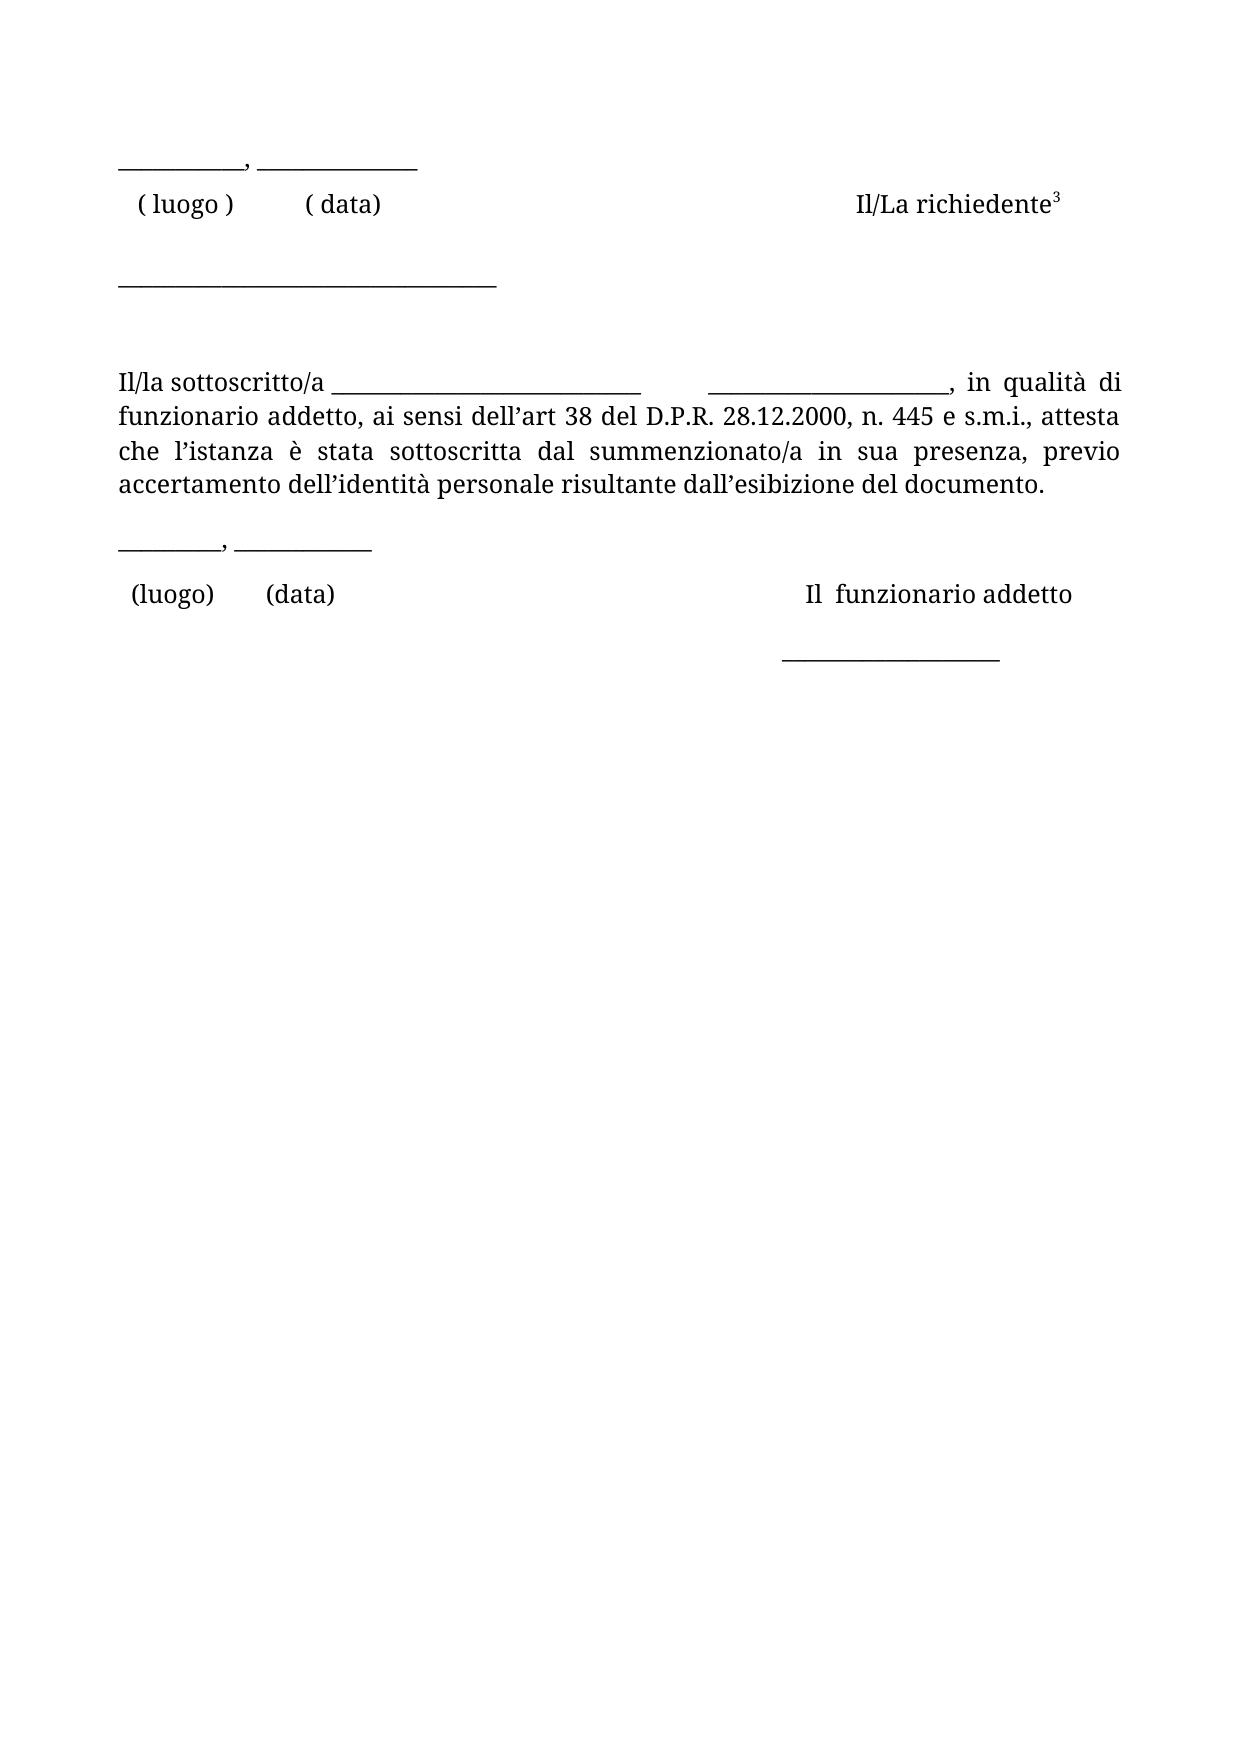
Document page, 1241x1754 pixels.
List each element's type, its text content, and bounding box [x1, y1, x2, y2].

text _________________________________ [118, 239, 1122, 289]
text Il/la sottoscritto/a ___________________________ _____________________, in qualità di funzionario addetto, ai sensi dell’art 38 del D.P.R. 28.12.2000, n. 445 e s.m.i., attesta che l’istanza è stata sottoscritta dal summenzionato/a in sua presenza, previo accertamento dell’identità personale risultante dall’esibizione del documento. [118, 365, 1122, 501]
text ___________, ______________ [118, 148, 1122, 173]
text ( luogo ) ( data) Il/La richiedente3 [118, 193, 1122, 218]
text ___________________ [708, 632, 1122, 666]
text _________, ____________ [118, 522, 1122, 556]
text (luogo) (data) Il funzionario addetto [118, 577, 1122, 611]
